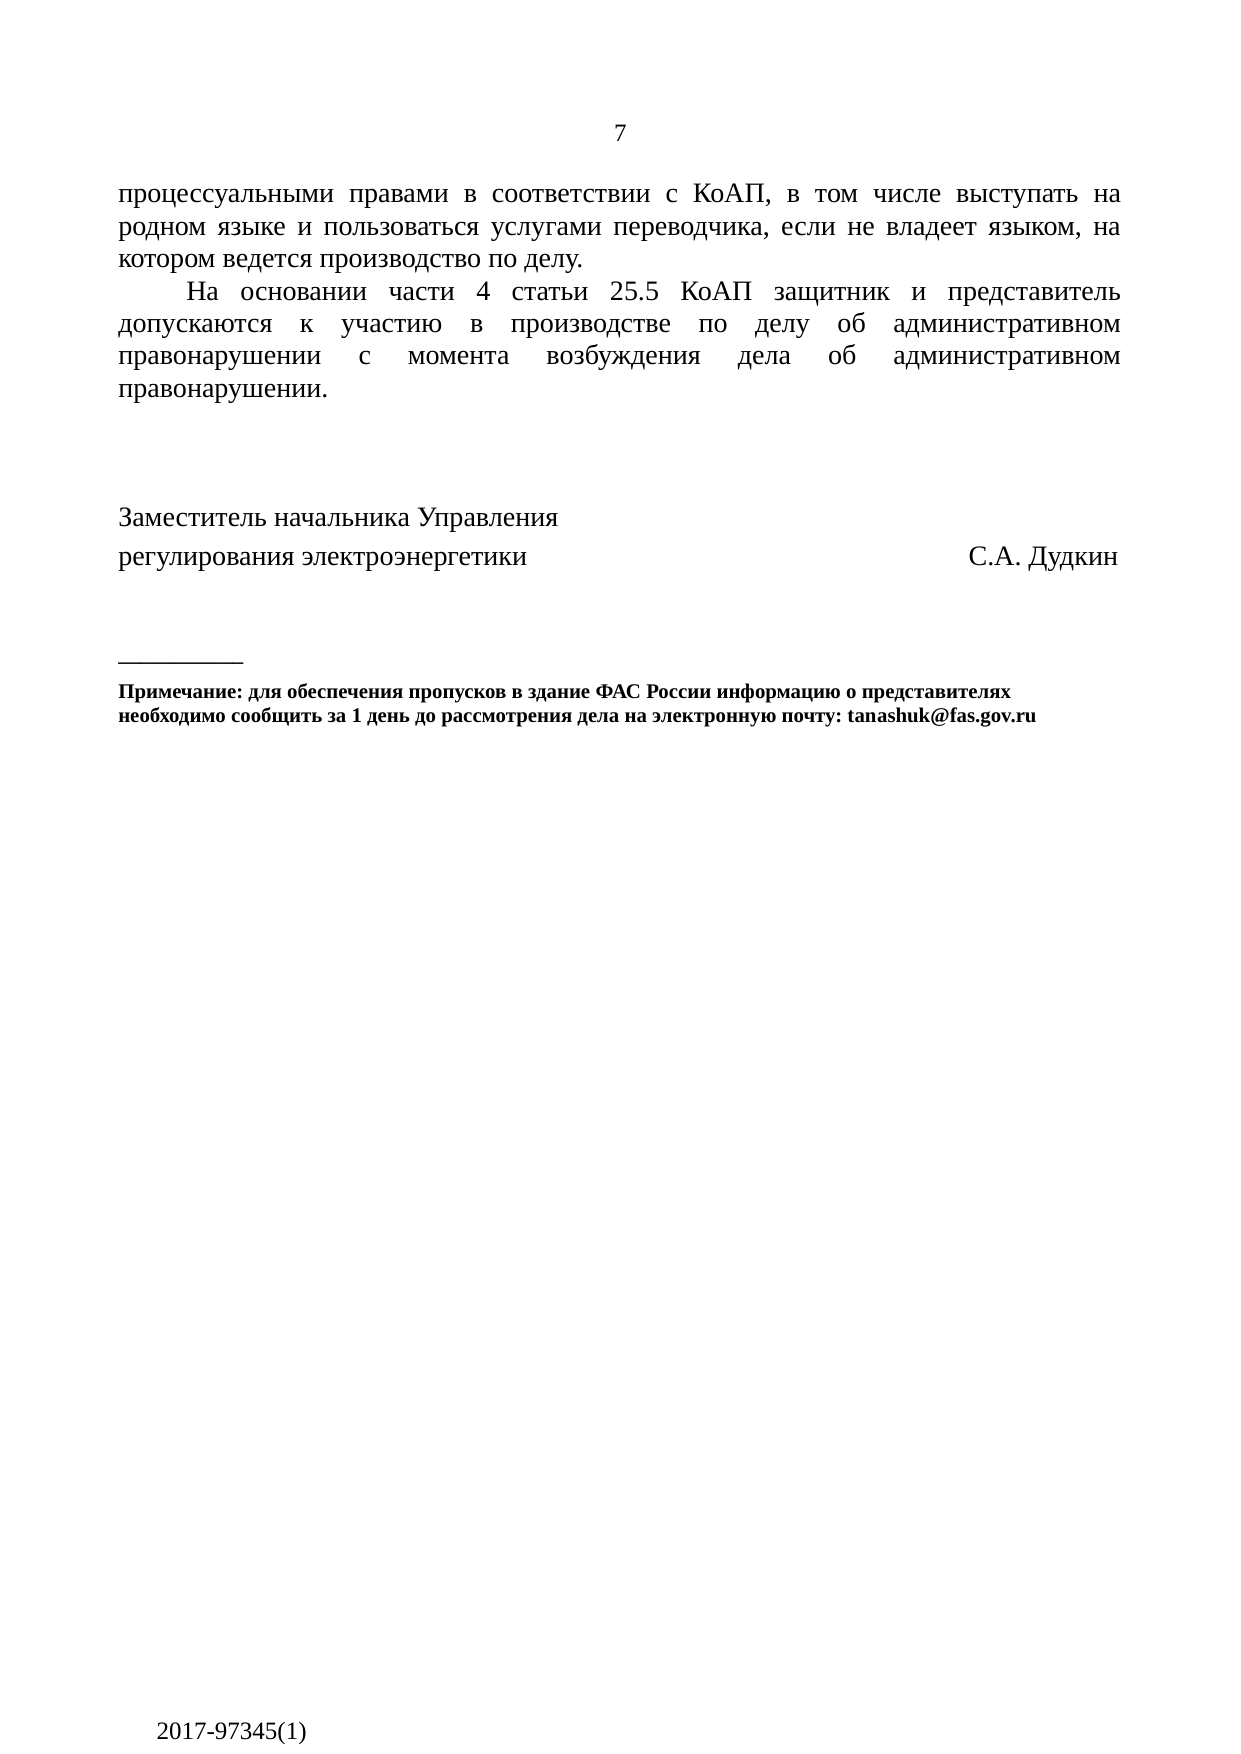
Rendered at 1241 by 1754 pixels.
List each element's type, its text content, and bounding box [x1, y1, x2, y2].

text регулирования электроэнергетики С.А. Дудкин [118, 539, 1122, 572]
text ____________ [118, 642, 1122, 666]
text Примечание: для обеспечения пропусков в здание ФАС России информацию о представителях необходимо сообщить за 1 день до рассмотрения дела на электронную почту: tanashuk@fas.gov.ru [118, 679, 1122, 727]
text Заместитель начальника Управления [118, 500, 1122, 533]
text процессуальными правами в соответствии с КоАП, в том числе выступать на родном языке и пользоваться услугами переводчика, если не владеет языком, на котором ведется производство по делу. [118, 176, 1122, 273]
text На основании части 4 статьи 25.5 КоАП защитник и представитель допускаются к участию в производстве по делу об административном правонарушении с момента возбуждения дела об административном правонарушении. [118, 273, 1122, 403]
